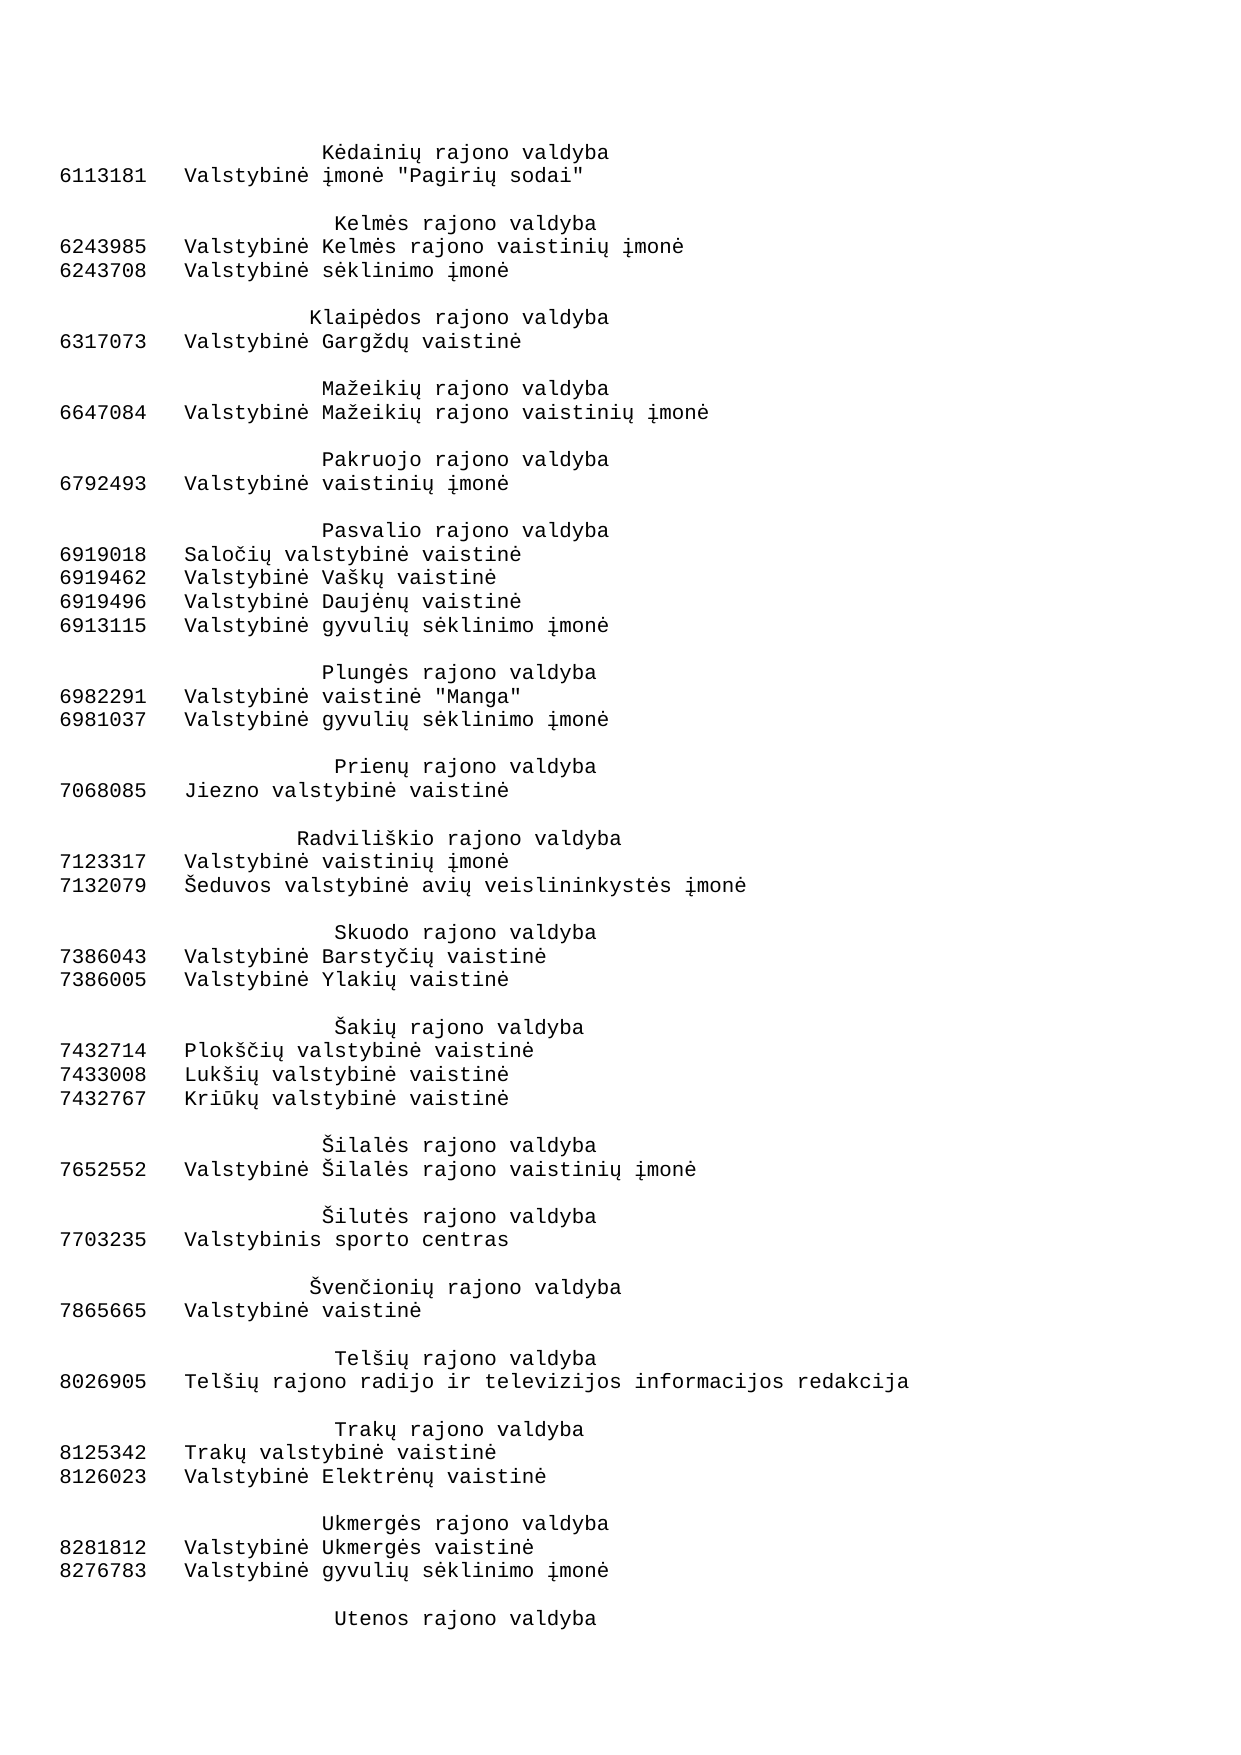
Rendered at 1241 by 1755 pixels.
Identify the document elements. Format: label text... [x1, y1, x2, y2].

text 6647084 Valstybinė Mažeikių rajono vaistinių įmonė [59, 402, 1122, 426]
text Pasvalio rajono valdyba [59, 520, 1122, 544]
text 7132079 Šeduvos valstybinė avių veislininkystės įmonė [59, 875, 1122, 898]
text Šilalės rajono valdyba [59, 1135, 1122, 1158]
text 8276783 Valstybinė gyvulių sėklinimo įmonė [59, 1561, 1122, 1584]
text 7068085 Jiezno valstybinė vaistinė [59, 780, 1122, 804]
text 6317073 Valstybinė Gargždų vaistinė [59, 331, 1122, 354]
text 6919018 Saločių valstybinė vaistinė [59, 544, 1122, 567]
text 6243985 Valstybinė Kelmės rajono vaistinių įmonė [59, 236, 1122, 260]
text 6982291 Valstybinė vaistinė "Manga" [59, 686, 1122, 709]
text 7652552 Valstybinė Šilalės rajono vaistinių įmonė [59, 1158, 1122, 1182]
text Klaipėdos rajono valdyba [59, 307, 1122, 331]
text Šilutės rajono valdyba [59, 1206, 1122, 1229]
text Kelmės rajono valdyba [59, 213, 1122, 236]
text Trakų rajono valdyba [59, 1419, 1122, 1442]
text 6981037 Valstybinė gyvulių sėklinimo įmonė [59, 709, 1122, 733]
text 7432714 Plokščių valstybinė vaistinė [59, 1040, 1122, 1064]
text 6919496 Valstybinė Daujėnų vaistinė [59, 591, 1122, 615]
text Ukmergės rajono valdyba [59, 1513, 1122, 1537]
text 6913115 Valstybinė gyvulių sėklinimo įmonė [59, 615, 1122, 638]
text Švenčionių rajono valdyba [59, 1277, 1122, 1300]
text 8125342 Trakų valstybinė vaistinė [59, 1442, 1122, 1466]
text 8281812 Valstybinė Ukmergės vaistinė [59, 1537, 1122, 1561]
text Utenos rajono valdyba [59, 1608, 1122, 1631]
text 7433008 Lukšių valstybinė vaistinė [59, 1064, 1122, 1088]
text Plungės rajono valdyba [59, 662, 1122, 686]
text 8126023 Valstybinė Elektrėnų vaistinė [59, 1466, 1122, 1489]
text 6243708 Valstybinė sėklinimo įmonė [59, 260, 1122, 284]
text 6113181 Valstybinė įmonė "Pagirių sodai" [59, 165, 1122, 189]
text Pakruojo rajono valdyba [59, 449, 1122, 473]
text Kėdainių rajono valdyba [59, 142, 1122, 165]
text Radviliškio rajono valdyba [59, 827, 1122, 851]
text 6919462 Valstybinė Vaškų vaistinė [59, 567, 1122, 591]
text 7386043 Valstybinė Barstyčių vaistinė [59, 946, 1122, 969]
text 7865665 Valstybinė vaistinė [59, 1300, 1122, 1324]
text Telšių rajono valdyba [59, 1348, 1122, 1371]
text 6792493 Valstybinė vaistinių įmonė [59, 473, 1122, 496]
text 7123317 Valstybinė vaistinių įmonė [59, 851, 1122, 875]
text Skuodo rajono valdyba [59, 922, 1122, 946]
text 7703235 Valstybinis sporto centras [59, 1229, 1122, 1253]
text Mažeikių rajono valdyba [59, 378, 1122, 402]
text Šakių rajono valdyba [59, 1017, 1122, 1040]
text 8026905 Telšių rajono radijo ir televizijos informacijos redakcija [59, 1371, 1122, 1395]
text 7432767 Kriūkų valstybinė vaistinė [59, 1088, 1122, 1111]
text 7386005 Valstybinė Ylakių vaistinė [59, 969, 1122, 993]
text Prienų rajono valdyba [59, 757, 1122, 780]
